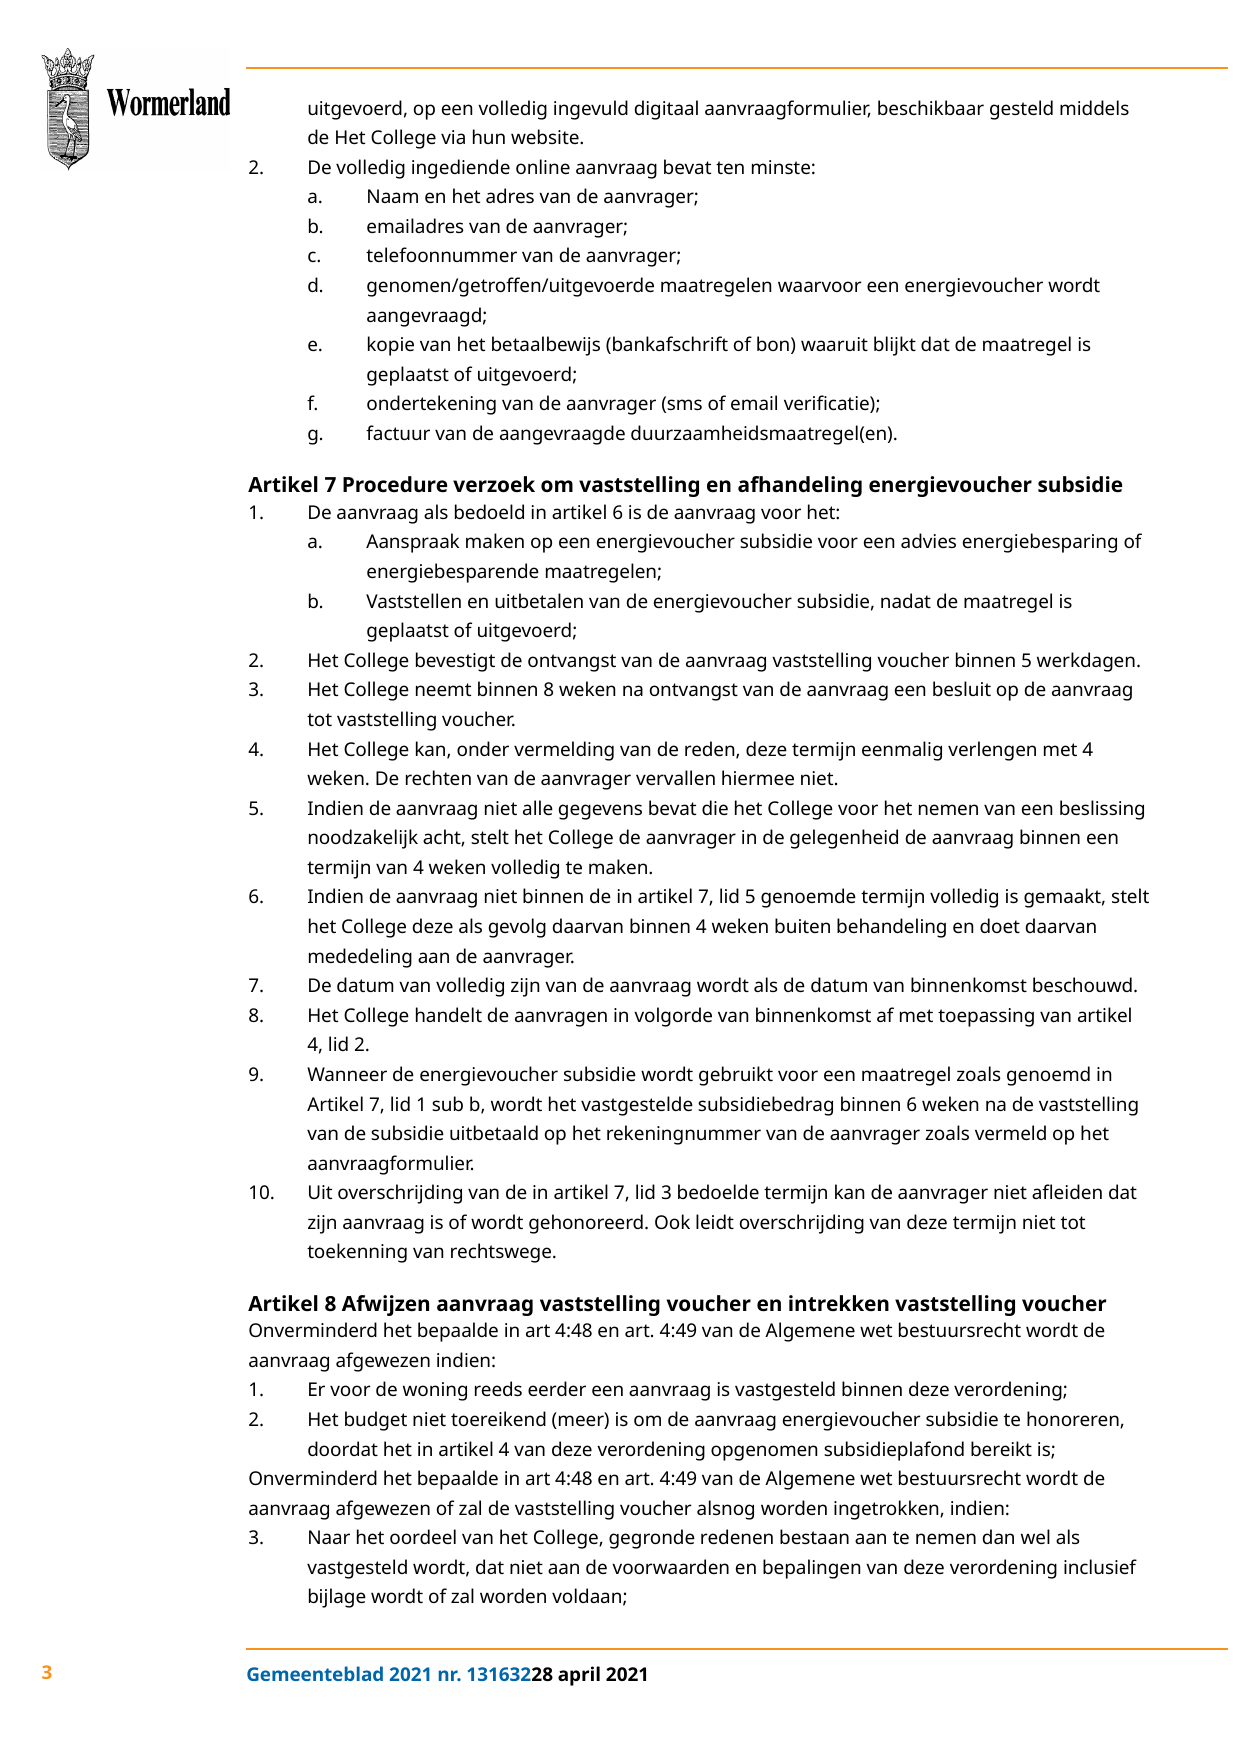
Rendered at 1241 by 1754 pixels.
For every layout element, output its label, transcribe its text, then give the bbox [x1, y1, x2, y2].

list Uit overschrijding van de in artikel 7, lid 3 bedoelde termijn kan de aanvrager niet afleiden dat zijn aanvraag is of wordt gehonoreerd. Ook leidt overschrijding van deze termijn niet tot toekenning van rechtswege. [248, 1179, 1152, 1264]
list genomen/getroffen/uitgevoerde maatregelen waarvoor een energievoucher wordt aangevraagd; [307, 272, 1152, 328]
list Aanspraak maken op een energievoucher subsidie voor een advies energiebesparing of energiebesparende maatregelen; [307, 529, 1152, 584]
list Naar het oordeel van het College, gegronde redenen bestaan aan te nemen dan wel als vastgesteld wordt, dat niet aan de voorwaarden en bepalingen van deze verordening inclusief bijlage wordt of zal worden voldaan; [248, 1524, 1152, 1609]
list emailadres van de aanvrager; [307, 213, 1152, 239]
list Het budget niet toereikend (meer) is om de aanvraag energievoucher subsidie te honoreren, doordat het in artikel 4 van deze verordening opgenomen subsidieplafond bereikt is; [248, 1406, 1152, 1462]
list Het College kan, onder vermelding van de reden, deze termijn eenmalig verlengen met 4 weken. De rechten van de aanvrager vervallen hiermee niet. [248, 736, 1152, 791]
picture [41, 47, 231, 172]
list factuur van de aangevraagde duurzaamheidsmaatregel(en). [307, 420, 1152, 446]
list De volledig ingediende online aanvraag bevat ten minste: [248, 154, 1152, 180]
list Indien de aanvraag niet binnen de in artikel 7, lid 5 genoemde termijn volledig is gemaakt, stelt het College deze als gevolg daarvan binnen 4 weken buiten behandeling en doet daarvan mededeling aan de aanvrager. [248, 884, 1152, 968]
list Er voor de woning reeds eerder een aanvraag is vastgesteld binnen deze verordening; [248, 1377, 1152, 1402]
text Artikel 8 Afwijzen aanvraag vaststelling voucher en intrekken vaststelling voucher [248, 1289, 1152, 1317]
list Het College neemt binnen 8 weken na ontvangst van de aanvraag een besluit op de aanvraag tot vaststelling voucher. [248, 677, 1152, 732]
list Vaststellen en uitbetalen van de energievoucher subsidie, nadat de maatregel is geplaatst of uitgevoerd; [307, 588, 1152, 643]
list De datum van volledig zijn van de aanvraag wordt als de datum van binnenkomst beschouwd. [248, 972, 1152, 998]
list Naam en het adres van de aanvrager; [307, 183, 1152, 209]
text Onverminderd het bepaalde in art 4:48 en art. 4:49 van de Algemene wet bestuursrecht wordt de aanvraag afgewezen indien: [248, 1317, 1152, 1373]
list uitgevoerd, op een volledig ingevuld digitaal aanvraagformulier, beschikbaar gesteld middels de Het College via hun website. [248, 95, 1152, 150]
list Het College handelt de aanvragen in volgorde van binnenkomst af met toepassing van artikel 4, lid 2. [248, 1002, 1152, 1057]
text Artikel 7 Procedure verzoek om vaststelling en afhandeling energievoucher subsidie [248, 471, 1152, 499]
list De aanvraag als bedoeld in artikel 6 is de aanvraag voor het: [248, 499, 1152, 525]
text Onverminderd het bepaalde in art 4:48 en art. 4:49 van de Algemene wet bestuursrecht wordt de aanvraag afgewezen of zal de vaststelling voucher alsnog worden ingetrokken, indien: [248, 1465, 1152, 1521]
list Wanneer de energievoucher subsidie wordt gebruikt voor een maatregel zoals genoemd in Artikel 7, lid 1 sub b, wordt het vastgestelde subsidiebedrag binnen 6 weken na de vaststelling van de subsidie uitbetaald op het rekeningnummer van de aanvrager zoals vermeld op het aanvraagformulier. [248, 1061, 1152, 1176]
list kopie van het betaalbewijs (bankafschrift of bon) waaruit blijkt dat de maatregel is geplaatst of uitgevoerd; [307, 331, 1152, 387]
list Indien de aanvraag niet alle gegevens bevat die het College voor het nemen van een beslissing noodzakelijk acht, stelt het College de aanvrager in de gelegenheid de aanvraag binnen een termijn van 4 weken volledig te maken. [248, 795, 1152, 880]
list ondertekening van de aanvrager (sms of email verificatie); [307, 391, 1152, 416]
list Het College bevestigt de ontvangst van de aanvraag vaststelling voucher binnen 5 werkdagen. [248, 647, 1152, 673]
list telefoonnummer van de aanvrager; [307, 243, 1152, 268]
